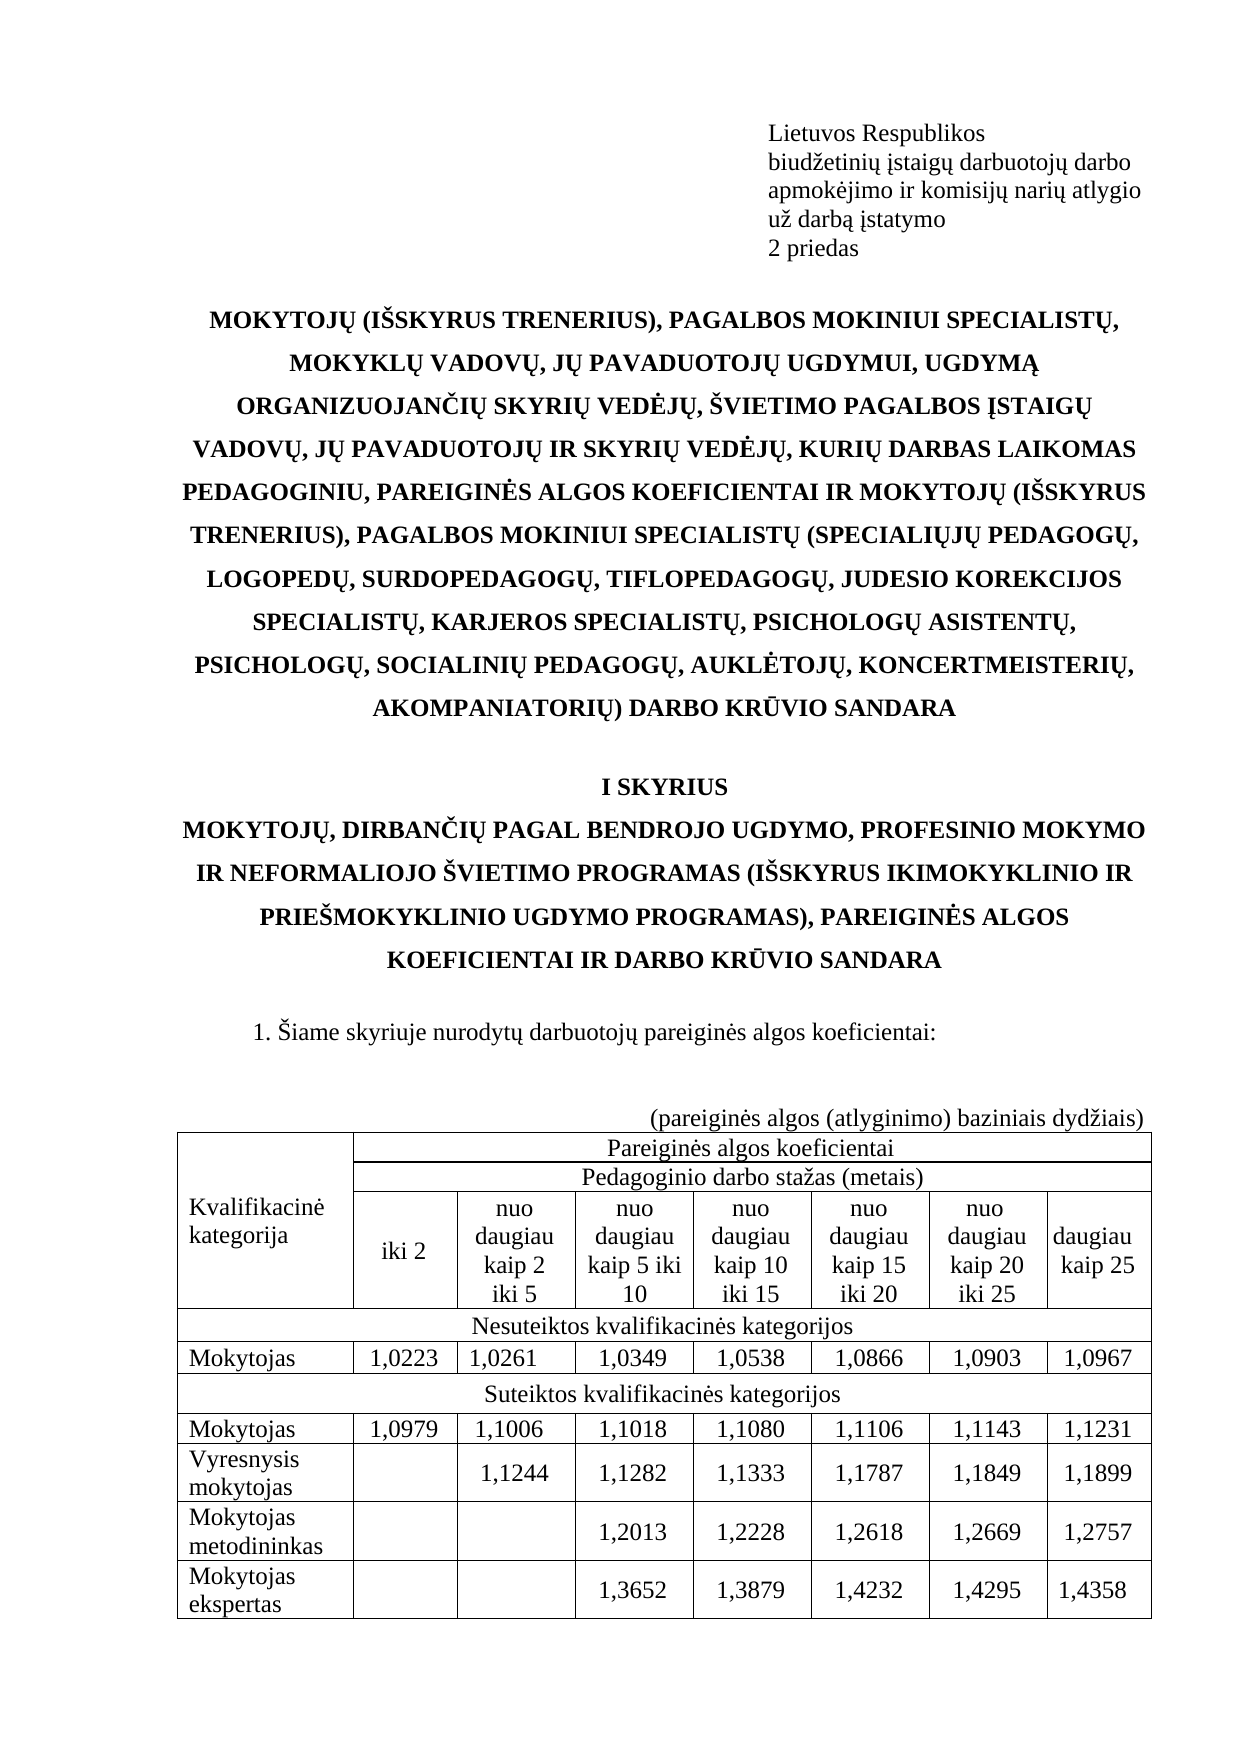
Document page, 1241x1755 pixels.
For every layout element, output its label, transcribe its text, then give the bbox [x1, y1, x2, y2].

table_cell 1,2618 [812, 1502, 929, 1560]
table_cell 1,3879 [694, 1561, 811, 1618]
table_cell 1,3652 [576, 1561, 693, 1618]
table_cell 1,1787 [812, 1444, 929, 1501]
text (pareiginės algos (atlyginimo) baziniais dydžiais) [177, 1103, 1152, 1132]
table_cell 1,1231 [1048, 1414, 1151, 1443]
table_cell [354, 1502, 457, 1560]
table_cell 1,0866 [812, 1342, 929, 1373]
table_cell Vyresnysis mokytojas [178, 1444, 353, 1501]
table_cell Mokytojas [178, 1342, 353, 1373]
text I SKYRIUS [177, 772, 1152, 801]
table_header Kvalifikacinė kategorija [178, 1133, 353, 1308]
table_cell Pedagoginio darbo stažas (metais) [354, 1163, 1151, 1191]
table_cell 1,2757 [1048, 1502, 1151, 1560]
table_cell 1,0967 [1048, 1342, 1151, 1373]
text 2 priedas [768, 233, 1152, 262]
table_cell daugiau kaip 25 [1048, 1192, 1151, 1308]
table_header Pareiginės algos koeficientai [354, 1133, 1151, 1161]
text MOKYTOJŲ, DIRBANČIŲ PAGAL BENDROJO UGDYMO, PROFESINIO MOKYMO IR NEFORMALIOJO ŠVIETIMO PROGRAMAS (IŠSKYRUS IKIMOKYKLINIO IR PRIEŠMOKYKLINIO UGDYMO PROGRAMAS), PAREIGINĖS ALGOS KOEFICIENTAI IR DARBO KRŪVIO SANDARA [177, 815, 1152, 973]
table_cell nuo daugiau kaip 2 iki 5 [458, 1192, 575, 1308]
table_cell 1,4358 [1048, 1561, 1151, 1618]
table_cell nuo daugiau kaip 20 iki 25 [930, 1192, 1047, 1308]
table_cell [354, 1444, 457, 1501]
table_cell 1,1106 [812, 1414, 929, 1443]
text MOKYTOJŲ (IŠSKYRUS TRENERIUS), PAGALBOS MOKINIUI SPECIALISTŲ, MOKYKLŲ VADOVŲ, JŲ PAVADUOTOJŲ UGDYMUI, UGDYMĄ ORGANIZUOJANČIŲ SKYRIŲ VEDĖJŲ, ŠVIETIMO PAGALBOS ĮSTAIGŲ VADOVŲ, JŲ PAVADUOTOJŲ IR SKYRIŲ VEDĖJŲ, KURIŲ DARBAS LAIKOMAS PEDAGOGINIU, PAREIGINĖS ALGOS KOEFICIENTAI IR MOKYTOJŲ (IŠSKYRUS TRENERIUS), PAGALBOS MOKINIUI SPECIALISTŲ (SPECIALIŲJŲ PEDAGOGŲ, LOGOPEDŲ, SURDOPEDAGOGŲ, TIFLOPEDAGOGŲ, JUDESIO KOREKCIJOS SPECIALISTŲ, KARJEROS SPECIALISTŲ, PSICHOLOGŲ ASISTENTŲ, PSICHOLOGŲ, SOCIALINIŲ PEDAGOGŲ, AUKLĖTOJŲ, KONCERTMEISTERIŲ, AKOMPANIATORIŲ) DARBO KRŪVIO SANDARA [177, 305, 1152, 722]
table_cell 1,2228 [694, 1502, 811, 1560]
table_cell nuo daugiau kaip 5 iki 10 [576, 1192, 693, 1308]
table_cell 1,1244 [458, 1444, 575, 1501]
table_cell [458, 1561, 575, 1618]
table_cell Suteiktos kvalifikacinės kategorijos [178, 1374, 1151, 1413]
table_cell [458, 1502, 575, 1560]
table_cell 1,1018 [576, 1414, 693, 1443]
table_cell 1,0349 [576, 1342, 693, 1373]
table_cell 1,1080 [694, 1414, 811, 1443]
text biudžetinių įstaigų darbuotojų darbo apmokėjimo ir komisijų narių atlygio už darbą įstatymo [768, 147, 1152, 233]
table_cell nuo daugiau kaip 15 iki 20 [812, 1192, 929, 1308]
table_cell Mokytojas ekspertas [178, 1561, 353, 1618]
table_cell 1,2013 [576, 1502, 693, 1560]
text Lietuvos Respublikos [768, 118, 1152, 147]
table_cell [354, 1561, 457, 1618]
table_cell 1,0979 [354, 1414, 457, 1443]
table_cell 1,1899 [1048, 1444, 1151, 1501]
table_cell Nesuteiktos kvalifikacinės kategorijos [178, 1309, 1151, 1341]
table_cell 1,1006 [458, 1414, 575, 1443]
table_cell 1,4295 [930, 1561, 1047, 1618]
table_cell 1,0903 [930, 1342, 1047, 1373]
table_cell Mokytojas [178, 1414, 353, 1443]
table_cell 1,0261 [458, 1342, 575, 1373]
table_cell nuo daugiau kaip 10 iki 15 [694, 1192, 811, 1308]
table_cell 1,0538 [694, 1342, 811, 1373]
text 1. Šiame skyriuje nurodytų darbuotojų pareiginės algos koeficientai: [177, 1017, 1152, 1045]
table_cell 1,1849 [930, 1444, 1047, 1501]
table_cell 1,0223 [354, 1342, 457, 1373]
table_cell 1,2669 [930, 1502, 1047, 1560]
table_cell 1,1333 [694, 1444, 811, 1501]
table_cell iki 2 [354, 1192, 457, 1308]
table_cell 1,4232 [812, 1561, 929, 1618]
table_cell 1,1143 [930, 1414, 1047, 1443]
table_cell Mokytojas metodininkas [178, 1502, 353, 1560]
table_cell 1,1282 [576, 1444, 693, 1501]
